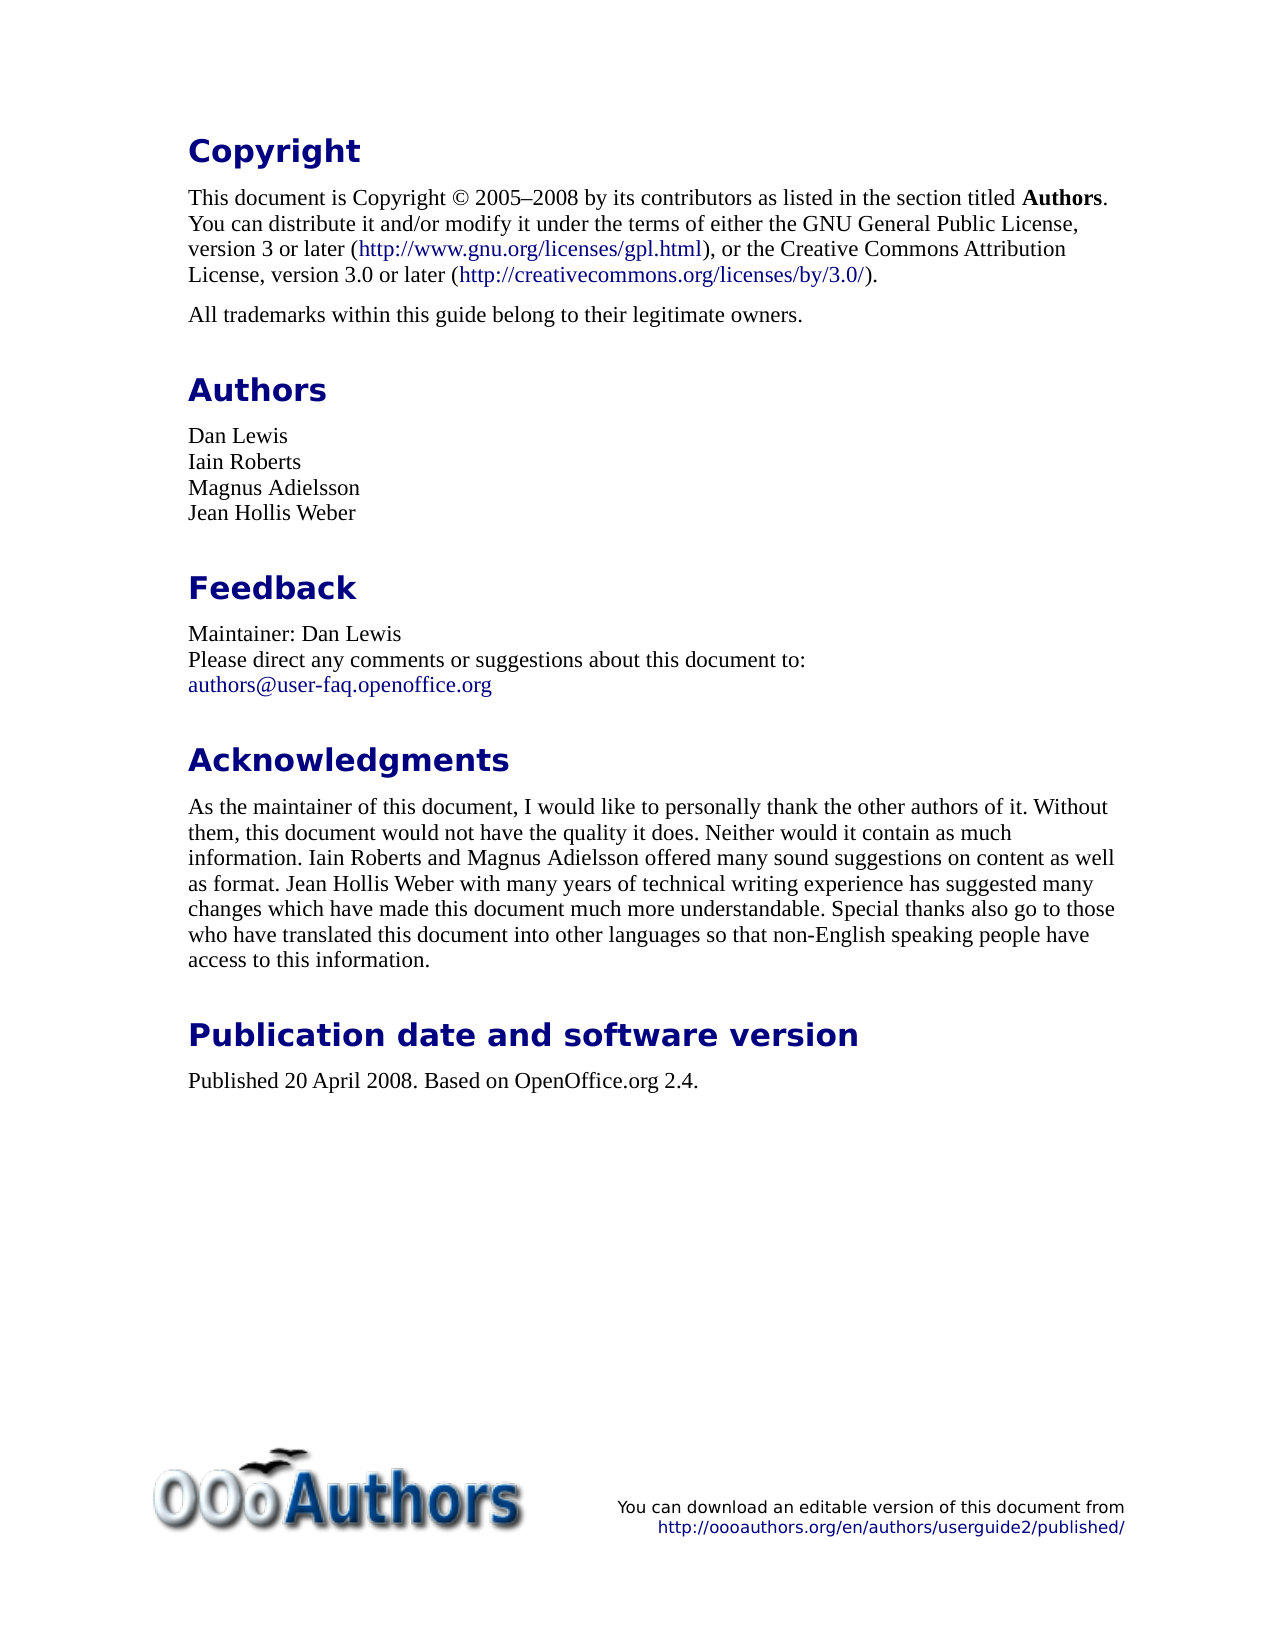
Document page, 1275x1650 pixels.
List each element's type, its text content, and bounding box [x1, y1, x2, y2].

text Maintainer: Dan Lewis Please direct any comments or suggestions about this document to: authors@user-faq.openoffice.org [188, 621, 1125, 698]
subtitle Authors [188, 372, 1125, 408]
subtitle Copyright [188, 134, 1125, 170]
subtitle Publication date and software version [188, 1017, 1125, 1054]
text Dan Lewis Iain Roberts Magnus Adielsson Jean Hollis Weber [188, 423, 1125, 525]
text Published 20 April 2008. Based on OpenOffice.org 2.4. [188, 1068, 1125, 1094]
text This document is Copyright © 2005–2008 by its contributors as listed in the section titled Authors. You can distribute it and/or modify it under the terms of either the GNU General Public License, version 3 or later (http://www.gnu.org/licenses/gpl.html), or the Creative Commons Attribution License, version 3.0 or later (http://creativecommons.org/licenses/by/3.0/). [188, 185, 1125, 287]
text All trademarks within this guide belong to their legitimate owners. [188, 302, 1125, 327]
subtitle Acknowledgments [188, 743, 1125, 779]
picture [147, 1435, 532, 1538]
text As the maintainer of this document, I would like to personally thank the other authors of it. Without them, this document would not have the quality it does. Neither would it contain as much information. Iain Roberts and Magnus Adielsson offered many sound suggestions on content as well as format. Jean Hollis Weber with many years of technical writing experience has suggested many changes which have made this document much more understandable. Special thanks also go to those who have translated this document into other languages so that non-English speaking people have access to this information. [188, 794, 1125, 972]
subtitle Feedback [188, 570, 1125, 607]
